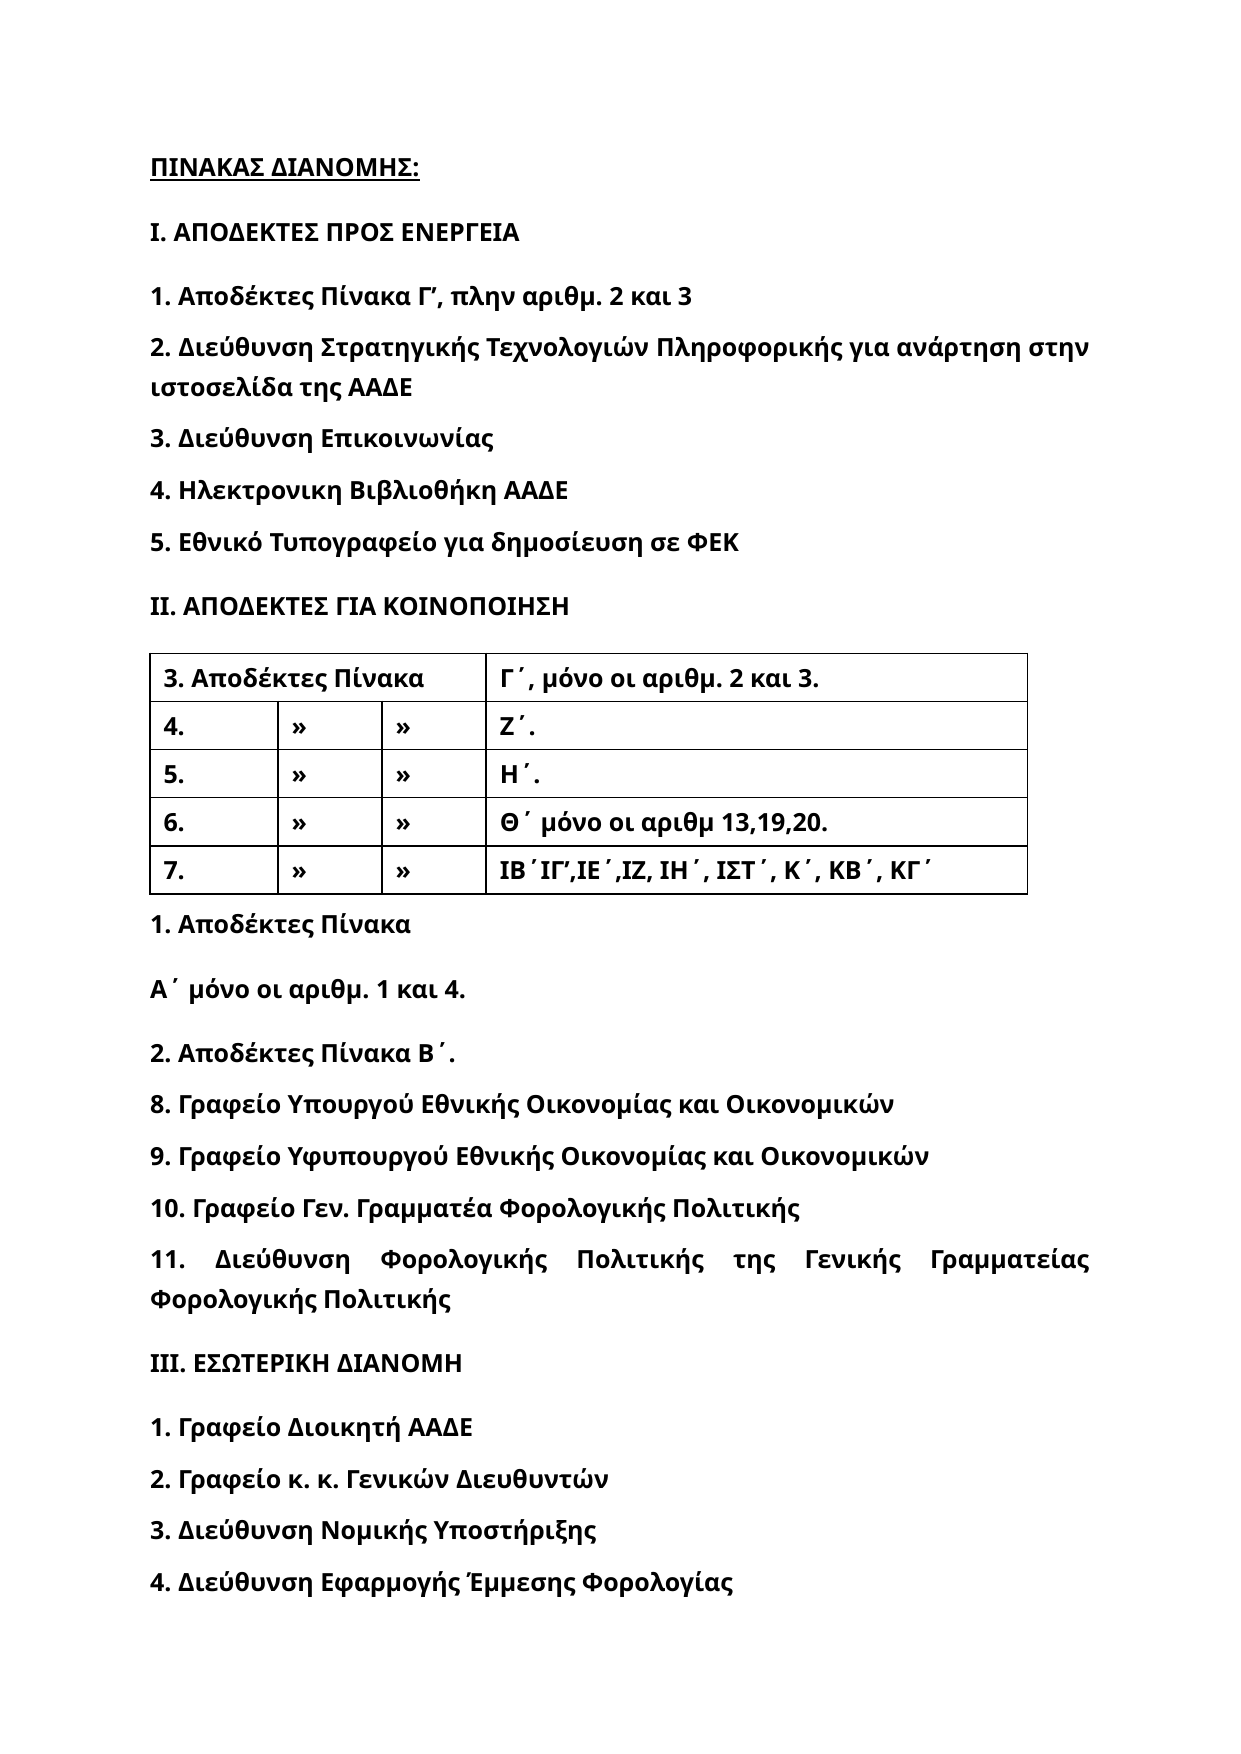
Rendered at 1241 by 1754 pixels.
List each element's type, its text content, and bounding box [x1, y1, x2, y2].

table_cell 5. [151, 750, 277, 797]
text 10. Γραφείο Γεν. Γραμματέα Φορολογικής Πολιτικής [150, 1191, 1090, 1224]
text 2. Γραφείο κ. κ. Γενικών Διευθυντών [150, 1461, 1090, 1495]
text 3. Διεύθυνση Νομικής Υποστήριξης [150, 1513, 1090, 1547]
table_header 3. Αποδέκτες Πίνακα [151, 654, 485, 701]
table_cell Ζ΄. [487, 702, 1027, 749]
table_cell » [383, 847, 485, 893]
text ΙΙ. ΑΠΟΔΕΚΤΕΣ ΓΙΑ ΚΟΙΝΟΠΟΙΗΣΗ [150, 588, 1090, 622]
table_cell ΙΒ΄ΙΓ’,ΙΕ΄,ΙΖ, ΙΗ΄, ΙΣΤ΄, Κ΄, ΚΒ΄, ΚΓ΄ [487, 847, 1027, 893]
table_cell » [279, 798, 381, 845]
text ΙΙΙ. ΕΣΩΤΕΡΙΚΗ ΔΙΑΝΟΜΗ [150, 1346, 1090, 1379]
text 1. Γραφείο Διοικητή ΑΑΔΕ [150, 1410, 1090, 1444]
text 11. Διεύθυνση Φορολογικής Πολιτικής της Γενικής Γραμματείας Φορολογικής Πολιτικής [150, 1242, 1090, 1315]
text 3. Διεύθυνση Επικοινωνίας [150, 421, 1090, 455]
table_cell » [279, 702, 381, 749]
table_cell Η΄. [487, 750, 1027, 797]
table_cell 7. [151, 847, 277, 893]
text 2. Διεύθυνση Στρατηγικής Τεχνολογιών Πληροφορικής για ανάρτηση στην ιστοσελίδα της ΑΑΔΕ [150, 330, 1090, 403]
text 1. Αποδέκτες Πίνακα [150, 907, 1090, 941]
text 4. Ηλεκτρονικη Βιβλιοθήκη ΑΑΔΕ [150, 472, 1090, 507]
text 8. Γραφείο Υπουργού Εθνικής Οικονομίας και Οικονομικών [150, 1087, 1090, 1121]
text ΠΙΝΑΚΑΣ ΔΙΑΝΟΜΗΣ: [150, 150, 1090, 184]
table_cell » [383, 750, 485, 797]
text Ι. ΑΠΟΔΕΚΤΕΣ ΠΡΟΣ ΕΝΕΡΓΕΙΑ [150, 214, 1090, 248]
table_cell 4. [151, 702, 277, 749]
table_header Γ΄, μόνο οι αριθμ. 2 και 3. [487, 654, 1027, 701]
table_cell Θ΄ μόνο οι αριθμ 13,19,20. [487, 798, 1027, 845]
text 4. Διεύθυνση Εφαρμογής Έμμεσης Φορολογίας [150, 1565, 1090, 1599]
text 9. Γραφείο Υφυπουργού Εθνικής Οικονομίας και Οικονομικών [150, 1139, 1090, 1173]
text 2. Αποδέκτες Πίνακα Β΄. [150, 1036, 1090, 1069]
table_cell » [383, 702, 485, 749]
table_cell » [279, 750, 381, 797]
table_cell » [279, 847, 381, 893]
text Α΄ μόνο οι αριθμ. 1 και 4. [150, 971, 1090, 1005]
text 5. Εθνικό Τυπογραφείο για δημοσίευση σε ΦΕΚ [150, 524, 1090, 558]
table_cell 6. [151, 798, 277, 845]
text 1. Αποδέκτες Πίνακα Γ’, πλην αριθμ. 2 και 3 [150, 278, 1090, 312]
table_cell » [383, 798, 485, 845]
